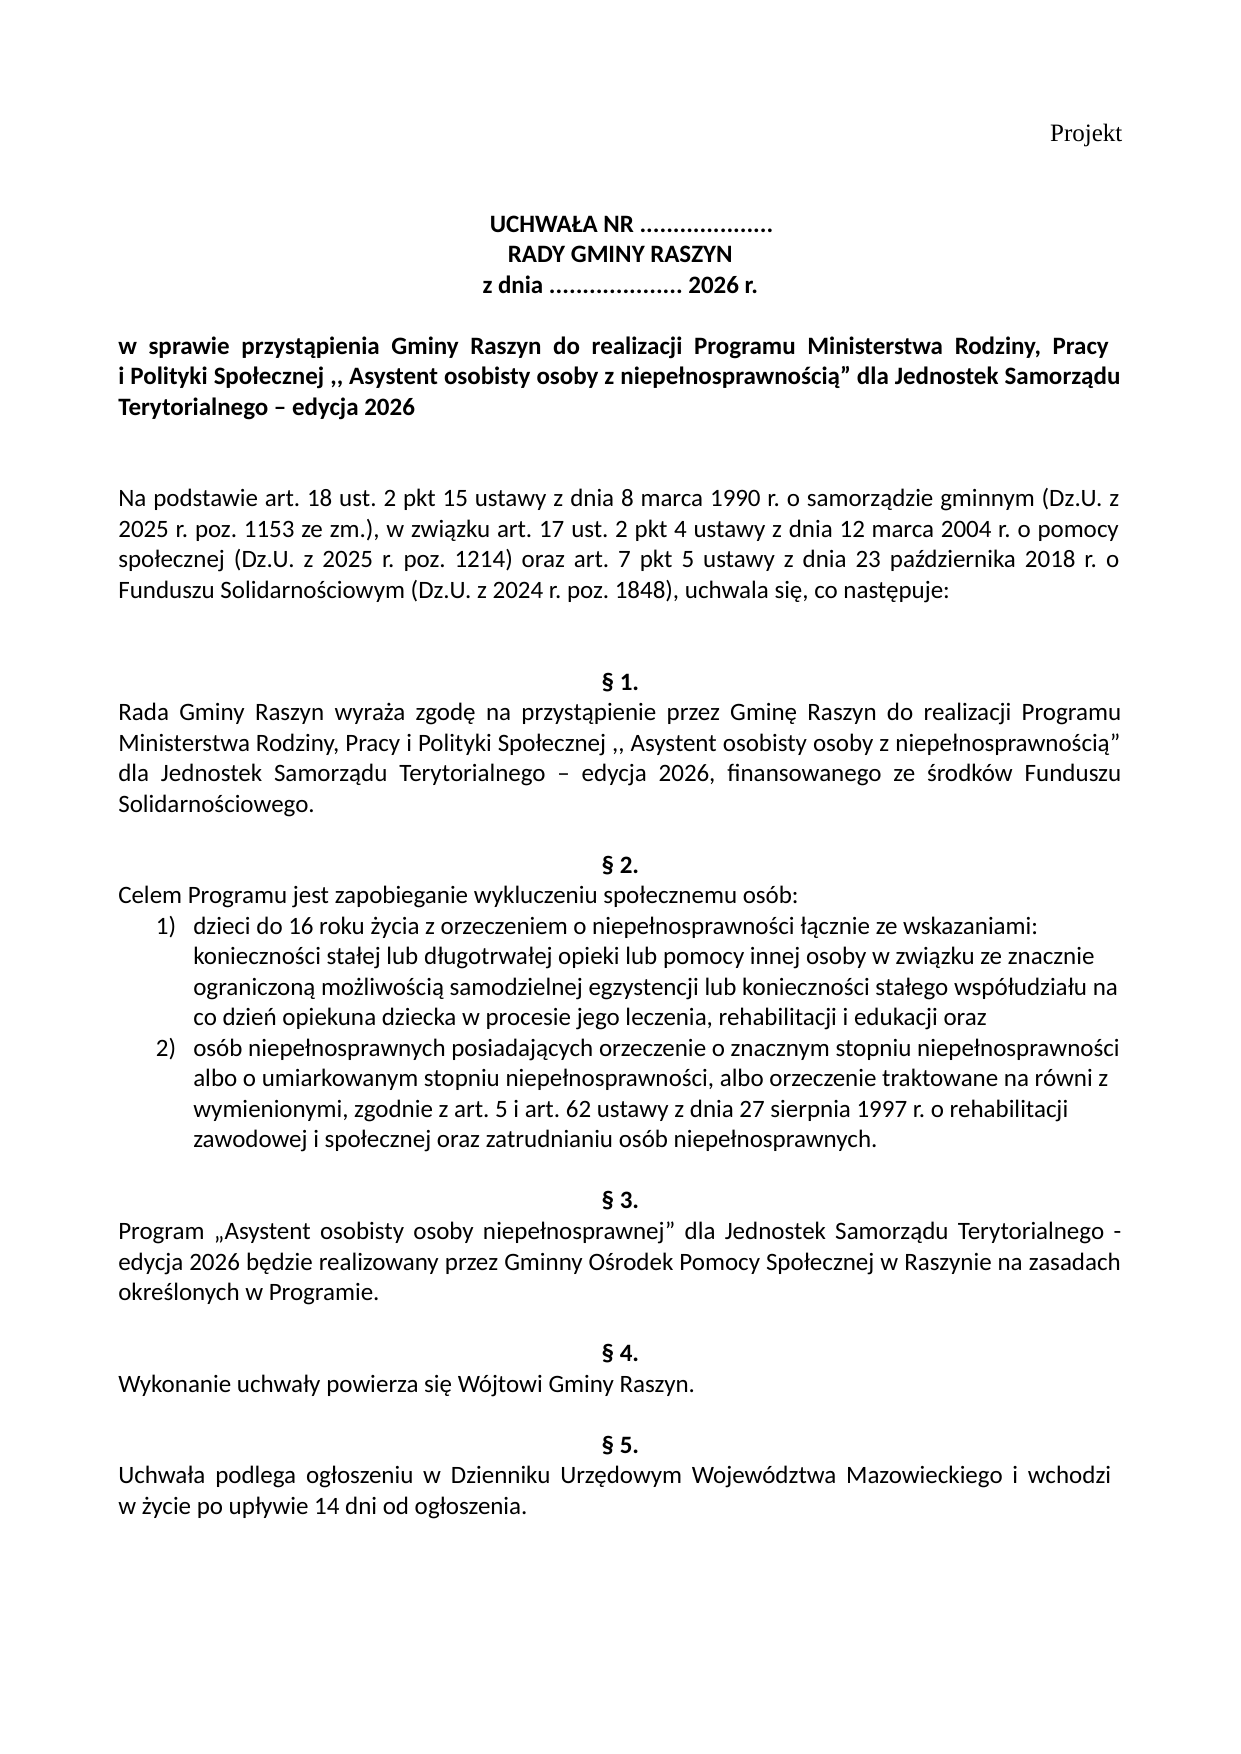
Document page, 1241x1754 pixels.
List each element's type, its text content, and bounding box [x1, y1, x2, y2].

text Projekt [118, 118, 1122, 147]
text Wykonanie uchwały powierza się Wójtowi Gminy Raszyn. [118, 1368, 1122, 1398]
text Rada Gminy Raszyn wyraża zgodę na przystąpienie przez Gminę Raszyn do realizacji Programu Ministerstwa Rodziny, Pracy i Polityki Społecznej ,, Asystent osobisty osoby z niepełnosprawnością” dla Jednostek Samorządu Terytorialnego – edycja 2026, finansowanego ze środków Funduszu Solidarnościowego. [118, 696, 1122, 818]
text w sprawie przystąpienia Gminy Raszyn do realizacji Programu Ministerstwa Rodziny, Pracy i Polityki Społecznej ,, Asystent osobisty osoby z niepełnosprawnością” dla Jednostek Samorządu Terytorialnego – edycja 2026 [118, 330, 1122, 422]
text Uchwała podlega ogłoszeniu w Dzienniku Urzędowym Województwa Mazowieckiego i wchodzi w życie po upływie 14 dni od ogłoszenia. [118, 1459, 1122, 1520]
text z dnia .................... 2026 r. [118, 269, 1122, 299]
text Na podstawie art. 18 ust. 2 pkt 15 ustawy z dnia 8 marca 1990 r. o samorządzie gminnym (Dz.U. z 2025 r. poz. 1153 ze zm.), w związku art. 17 ust. 2 pkt 4 ustawy z dnia 12 marca 2004 r. o pomocy społecznej (Dz.U. z 2025 r. poz. 1214) oraz art. 7 pkt 5 ustawy z dnia 23 października 2018 r. o Funduszu Solidarnościowym (Dz.U. z 2024 r. poz. 1848), uchwala się, co następuje: [118, 483, 1122, 605]
text RADY GMINY RASZYN [118, 238, 1122, 269]
list osób niepełnosprawnych posiadających orzeczenie o znacznym stopniu niepełnosprawności albo o umiarkowanym stopniu niepełnosprawności, albo orzeczenie traktowane na równi z wymienionymi, zgodnie z art. 5 i art. 62 ustawy z dnia 27 sierpnia 1997 r. o rehabilitacji zawodowej i społecznej oraz zatrudnianiu osób niepełnosprawnych. [156, 1032, 1122, 1154]
text § 4. [118, 1337, 1122, 1368]
text § 5. [118, 1429, 1122, 1459]
text Program „Asystent osobisty osoby niepełnosprawnej” dla Jednostek Samorządu Terytorialnego - edycja 2026 będzie realizowany przez Gminny Ośrodek Pomocy Społecznej w Raszynie na zasadach określonych w Programie. [118, 1215, 1122, 1307]
text Celem Programu jest zapobieganie wykluczeniu społecznemu osób: [118, 879, 1122, 910]
text § 1. [118, 666, 1122, 696]
text § 3. [118, 1184, 1122, 1215]
text UCHWAŁA NR .................... [118, 208, 1122, 238]
list dzieci do 16 roku życia z orzeczeniem o niepełnosprawności łącznie ze wskazaniami: konieczności stałej lub długotrwałej opieki lub pomocy innej osoby w związku ze znacznie ograniczoną możliwością samodzielnej egzystencji lub konieczności stałego współudziału na co dzień opiekuna dziecka w procesie jego leczenia, rehabilitacji i edukacji oraz [156, 910, 1122, 1032]
text § 2. [118, 849, 1122, 879]
